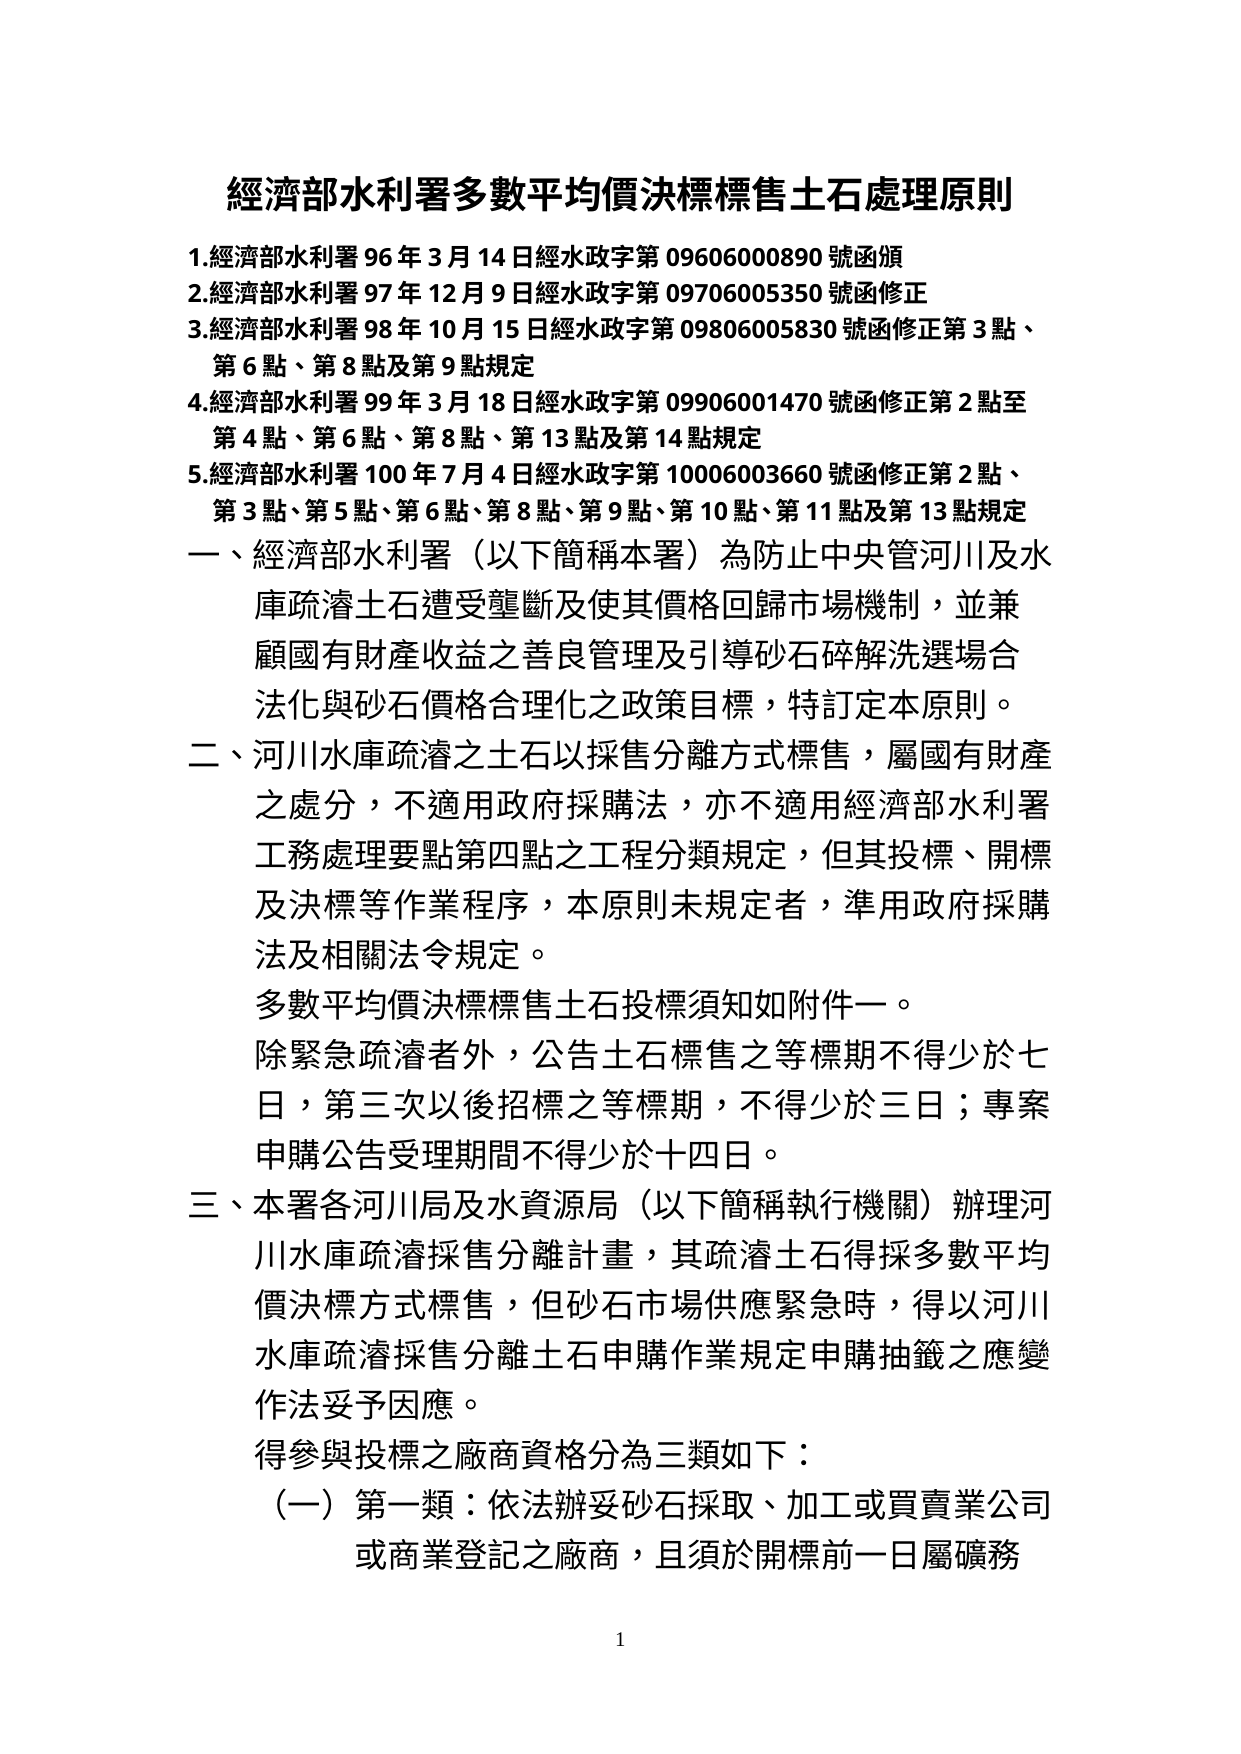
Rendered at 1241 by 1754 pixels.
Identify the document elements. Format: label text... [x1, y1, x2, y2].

text 得參與投標之廠商資格分為三類如下： [254, 1427, 1053, 1477]
text 2.經濟部水利署97年12月9日經水政字第09706005350號函修正 [187, 274, 1028, 310]
text 經濟部水利署多數平均價決標標售土石處理原則 [187, 164, 1053, 219]
text 5.經濟部水利署100年7月4日經水政字第10006003660號函修正第2點、第3點、第5點、第6點、第8點、第9點、第10點、第11點及第13點規定 [187, 455, 1028, 527]
text 4.經濟部水利署99年3月18日經水政字第09906001470號函修正第2點至第4點、第6點、第8點、第13點及第14點規定 [187, 382, 1028, 455]
text 一、經濟部水利署（以下簡稱本署）為防止中央管河川及水庫疏濬土石遭受壟斷及使其價格回歸市場機制，並兼顧國有財產收益之善良管理及引導砂石碎解洗選場合法化與砂石價格合理化之政策目標，特訂定本原則。 [187, 527, 1053, 727]
text 3.經濟部水利署98年10月15日經水政字第09806005830號函修正第3點、第6點、第8點及第9點規定 [187, 310, 1028, 382]
text 二、河川水庫疏濬之土石以採售分離方式標售，屬國有財產之處分，不適用政府採購法，亦不適用經濟部水利署工務處理要點第四點之工程分類規定，但其投標、開標及決標等作業程序，本原則未規定者，準用政府採購法及相關法令規定。 [187, 727, 1053, 977]
text 三、本署各河川局及水資源局（以下簡稱執行機關）辦理河川水庫疏濬採售分離計畫，其疏濬土石得採多數平均價決標方式標售，但砂石市場供應緊急時，得以河川水庫疏濬採售分離土石申購作業規定申購抽籤之應變作法妥予因應。 [187, 1177, 1053, 1427]
text 1.經濟部水利署96年3月14日經水政字第09606000890號函頒 [187, 237, 1028, 274]
text 除緊急疏濬者外，公告土石標售之等標期不得少於七日，第三次以後招標之等標期，不得少於三日；專案申購公告受理期間不得少於十四日。 [254, 1027, 1053, 1177]
text 多數平均價決標標售土石投標須知如附件一。 [254, 977, 1053, 1027]
text （一）第一類：依法辦妥砂石採取、加工或買賣業公司或商業登記之廠商，且須於開標前一日屬礦務 [254, 1477, 1053, 1577]
